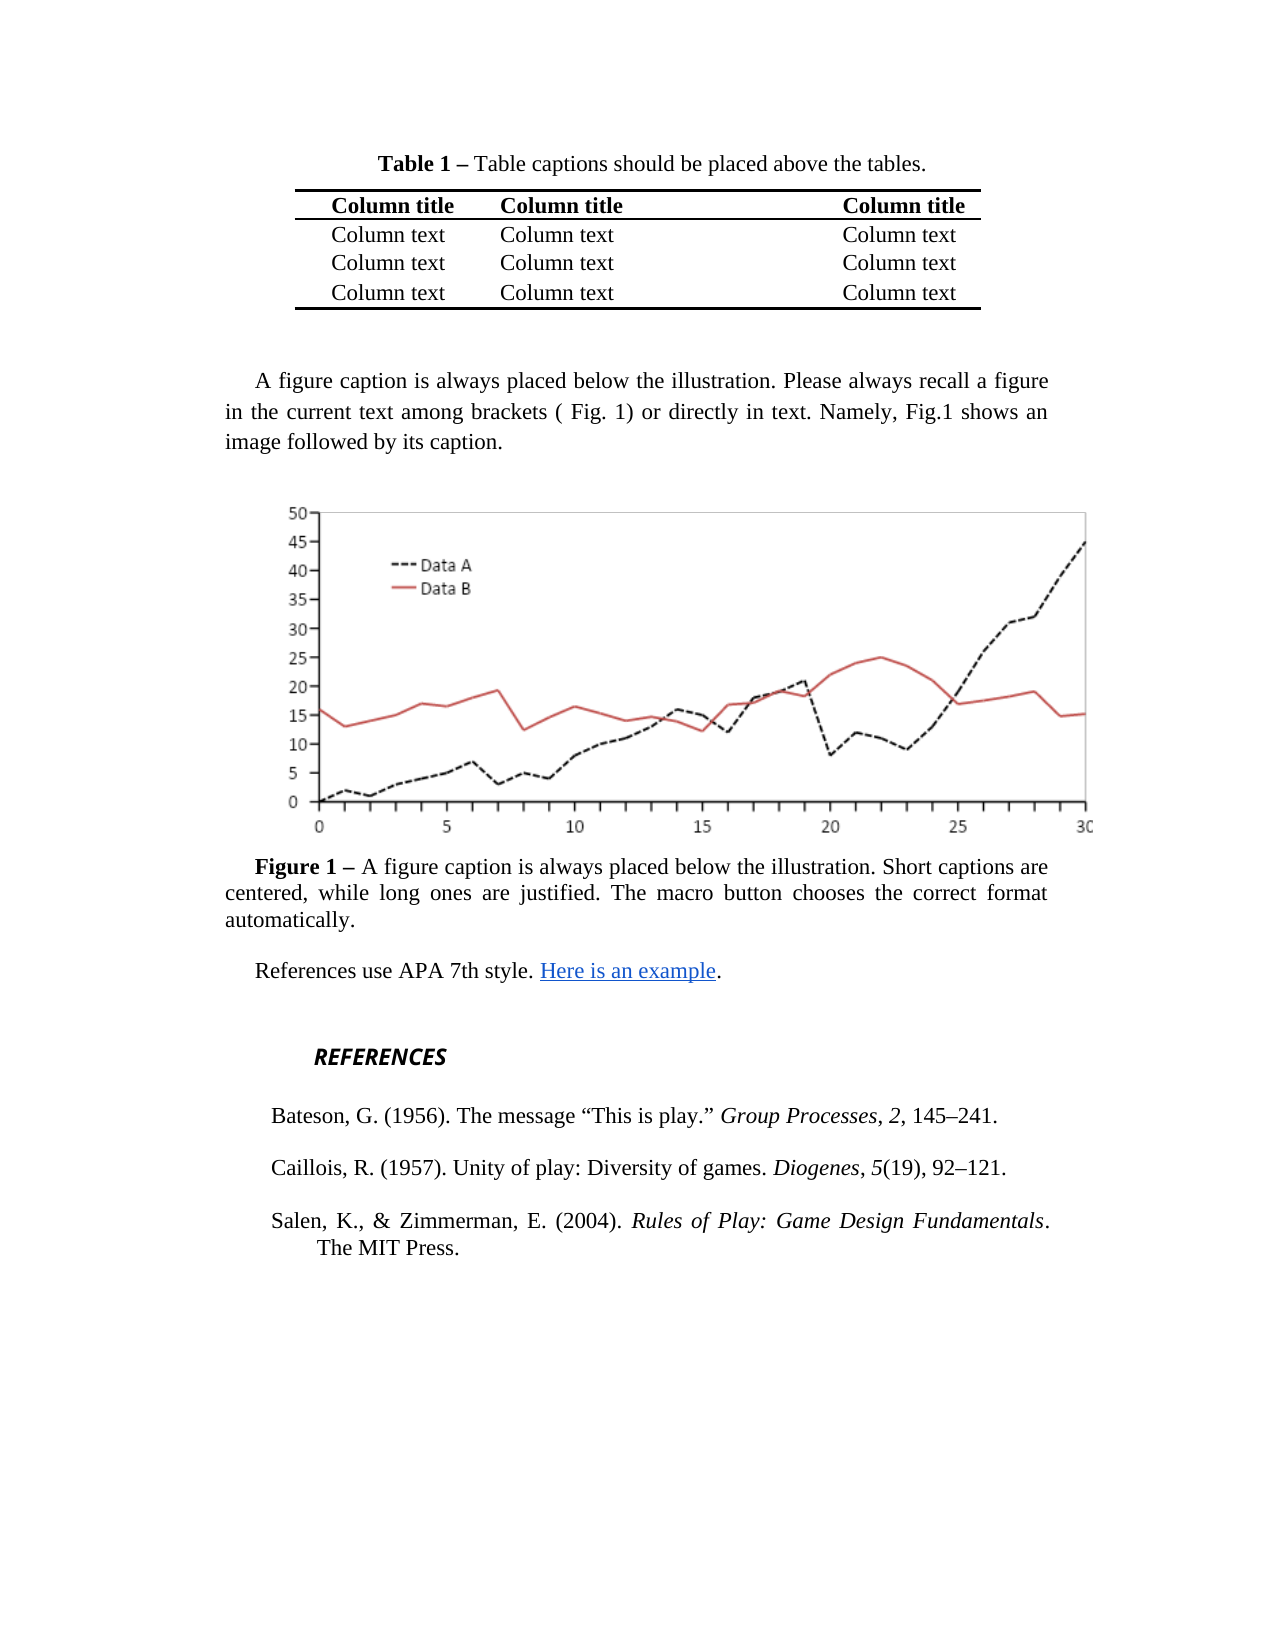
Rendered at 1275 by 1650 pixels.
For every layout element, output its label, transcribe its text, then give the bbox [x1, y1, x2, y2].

table_cell Column text [463, 248, 805, 277]
text Bateson, G. (1956). The message “This is play.” Group Processes, 2, 145–241. [271, 1102, 1050, 1128]
text Caillois, R. (1957). Unity of play: Diversity of games. Diogenes, 5(19), 92–121. [271, 1154, 1050, 1181]
text References use APA 7th style. Here is an example. [225, 957, 1050, 983]
text Table 1 – Table captions should be placed above the tables. [225, 150, 1050, 176]
table_cell Column text [295, 220, 463, 248]
table_cell Column text [295, 278, 463, 307]
table_header Column title [463, 192, 805, 218]
table_cell Column text [295, 248, 463, 277]
table_cell Column text [805, 278, 981, 307]
table_cell Column text [463, 278, 805, 307]
table_cell Column text [805, 220, 981, 248]
table_header Column title [295, 192, 463, 218]
text A figure caption is always placed below the illustration. Please always recall a figure in the current text among brackets ( Fig. 1) or directly in text. Namely, Fig.1 shows an image followed by its caption. [225, 368, 1050, 454]
table_cell Column text [805, 248, 981, 277]
table_header Column title [805, 192, 981, 218]
subtitle REFERENCES [284, 1041, 1050, 1073]
text Figure 1 – A figure caption is always placed below the illustration. Short captions are centered, while long ones are justified. The macro button chooses the correct format automatically. [225, 853, 1050, 932]
text Salen, K., & Zimmerman, E. (2004). Rules of Play: Game Design Fundamentals. The MIT Press. [271, 1207, 1050, 1260]
table_cell Column text [463, 220, 805, 248]
